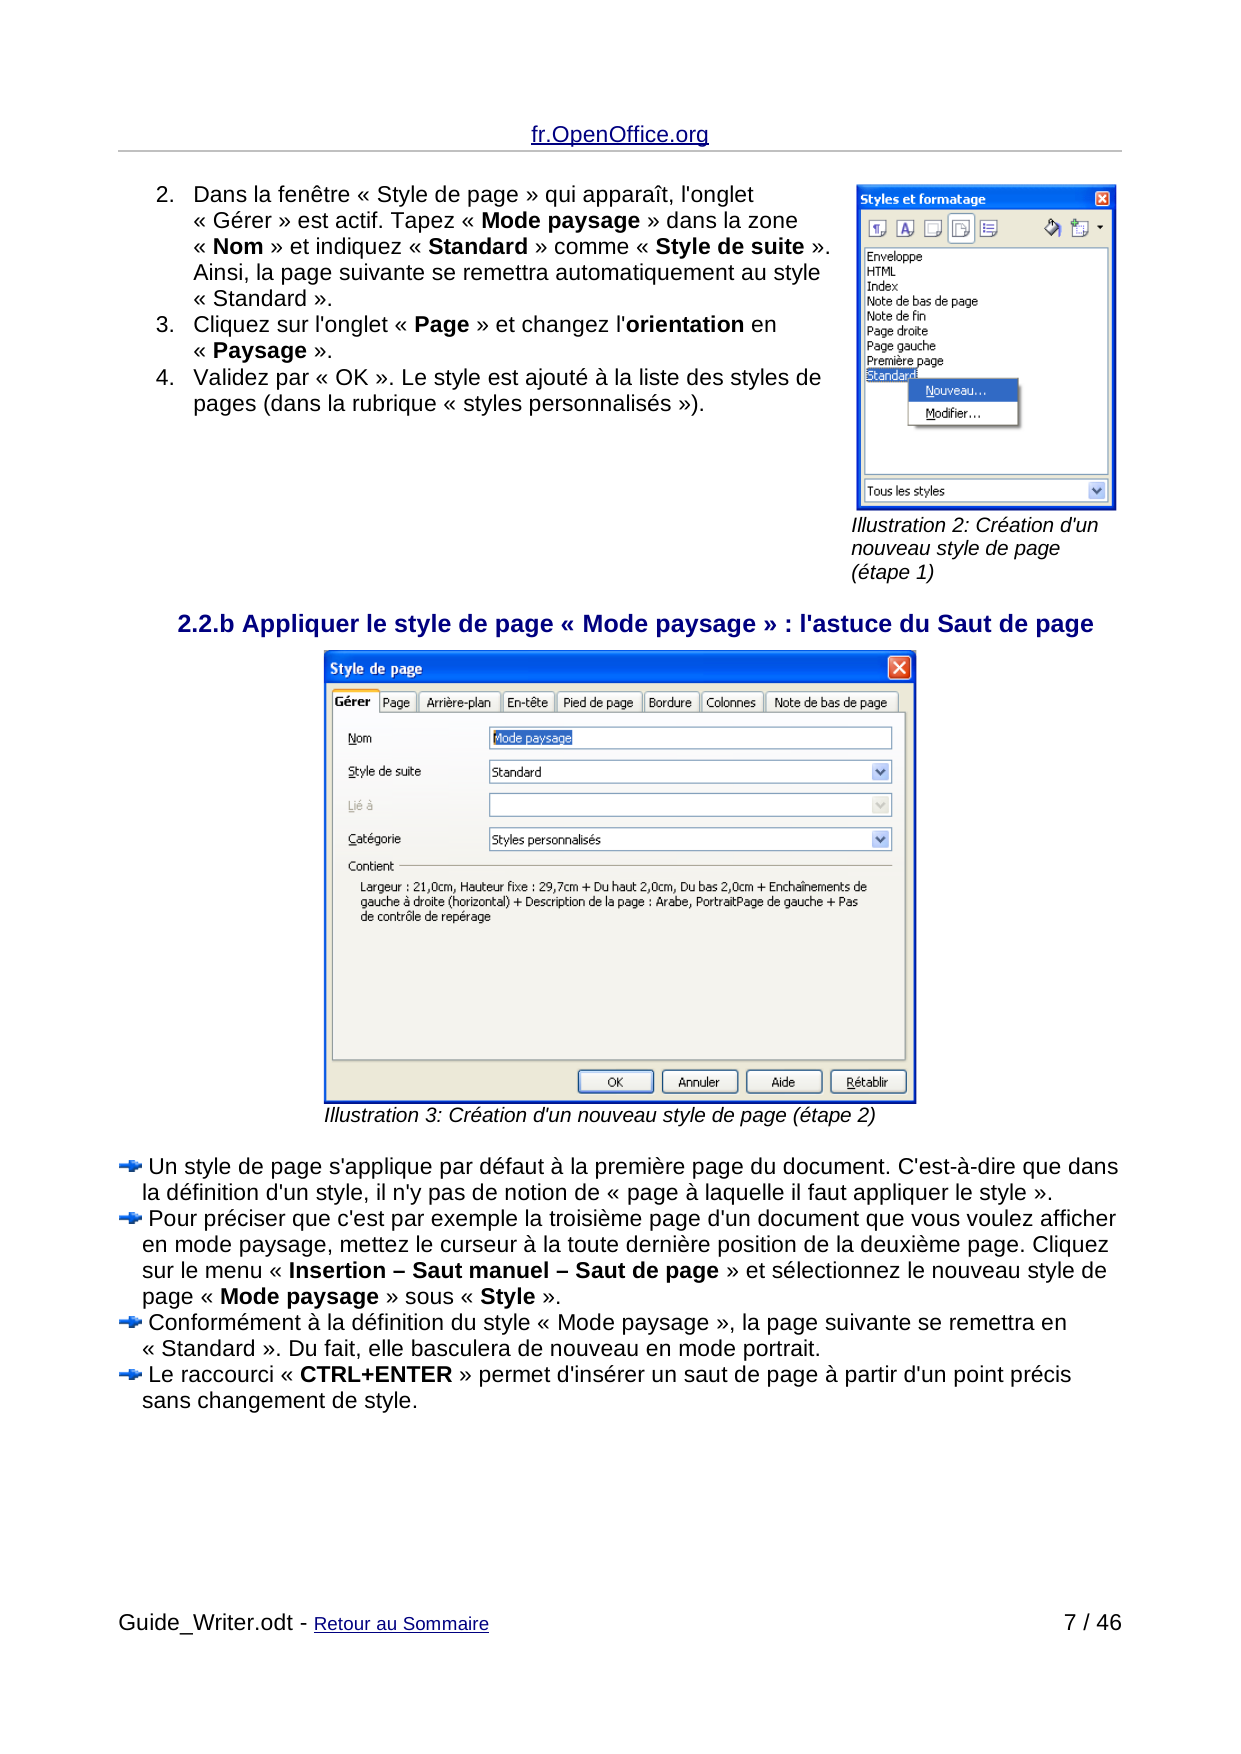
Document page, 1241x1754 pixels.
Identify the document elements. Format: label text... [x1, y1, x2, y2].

list Conformément à la définition du style « Mode paysage », la page suivante se remettra en « Standard ». Du fait, elle basculera de nouveau en mode portrait. [118, 1309, 1122, 1361]
list Dans la fenêtre « Style de page » qui apparaît, l'onglet « Gérer » est actif. Tapez « Mode paysage » dans la zone « Nom » et indiquez « Standard » comme « Style de suite ». Ainsi, la page suivante se remettra automatiquement au style « Standard ». [156, 182, 851, 312]
list Le raccourci « CTRL+ENTER » permet d'insérer un saut de page à partir d'un point précis sans changement de style. [118, 1361, 1122, 1413]
picture [119, 1316, 142, 1328]
picture [119, 1160, 142, 1172]
list Validez par « OK ». Le style est ajouté à la liste des styles de pages (dans la rubrique « styles personnalisés »). [156, 364, 851, 416]
subtitle Appliquer le style de page « Mode paysage » : l'astuce du Saut de page [177, 610, 1122, 638]
picture [323, 650, 917, 1104]
picture [851, 181, 1123, 514]
list Cliquez sur l'onglet « Page » et changez l'orientation en « Paysage ». [156, 312, 851, 364]
picture [119, 1212, 142, 1224]
picture [119, 1369, 142, 1380]
list Un style de page s'applique par défaut à la première page du document. C'est-à-dire que dans la définition d'un style, il n'y pas de notion de « page à laquelle il faut appliquer le style ». [118, 1153, 1122, 1205]
list Illustration 2: Création d'un nouveau style de page (étape 1) [851, 514, 1122, 584]
list Pour préciser que c'est par exemple la troisième page d'un document que vous voulez afficher en mode paysage, mettez le curseur à la toute dernière position de la deuxième page. Cliquez sur le menu « Insertion – Saut manuel – Saut de page » et sélectionnez le nouveau style de page « Mode paysage » sous « Style ». [118, 1205, 1122, 1309]
text Illustration 3: Création d'un nouveau style de page (étape 2) [324, 1104, 916, 1127]
